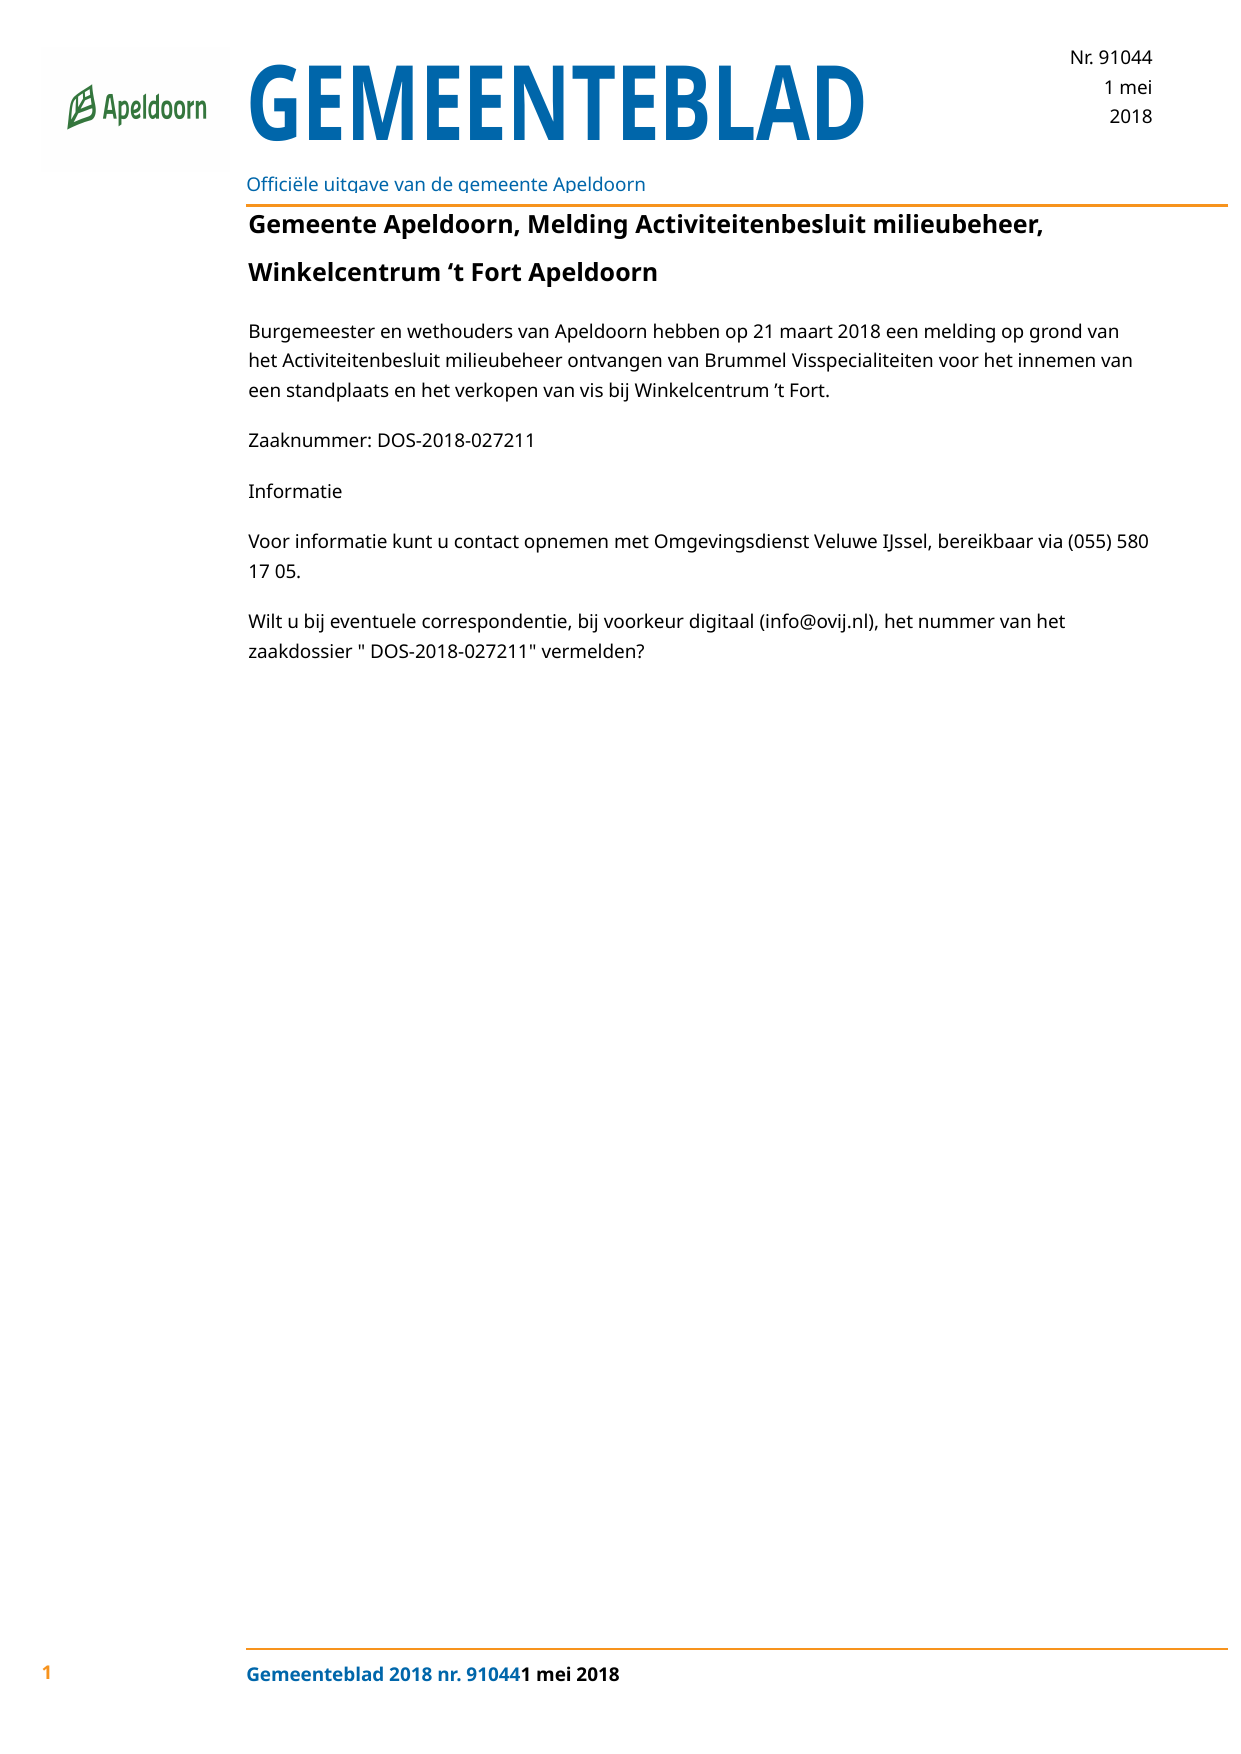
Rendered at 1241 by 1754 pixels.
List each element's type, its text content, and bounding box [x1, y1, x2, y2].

text Wilt u bij eventuele correspondentie, bij voorkeur digitaal (info@ovij.nl), het nummer van het zaakdossier " DOS-2018-027211" vermelden? [248, 608, 1152, 664]
picture [41, 47, 231, 172]
text Informatie [248, 478, 1152, 504]
text Zaaknummer: DOS-2018-027211 [248, 427, 1152, 453]
text Voor informatie kunt u contact opnemen met Omgevingsdienst Veluwe IJssel, bereikbaar via (055) 580 17 05. [248, 528, 1152, 584]
text Gemeente Apeldoorn, Melding Activiteitenbesluit milieubeheer, Winkelcentrum ‘t Fort Apeldoorn [248, 207, 1152, 288]
text Burgemeester en wethouders van Apeldoorn hebben op 21 maart 2018 een melding op grond van het Activiteitenbesluit milieubeheer ontvangen van Brummel Visspecialiteiten voor het innemen van een standplaats en het verkopen van vis bij Winkelcentrum ’t Fort. [248, 318, 1152, 403]
